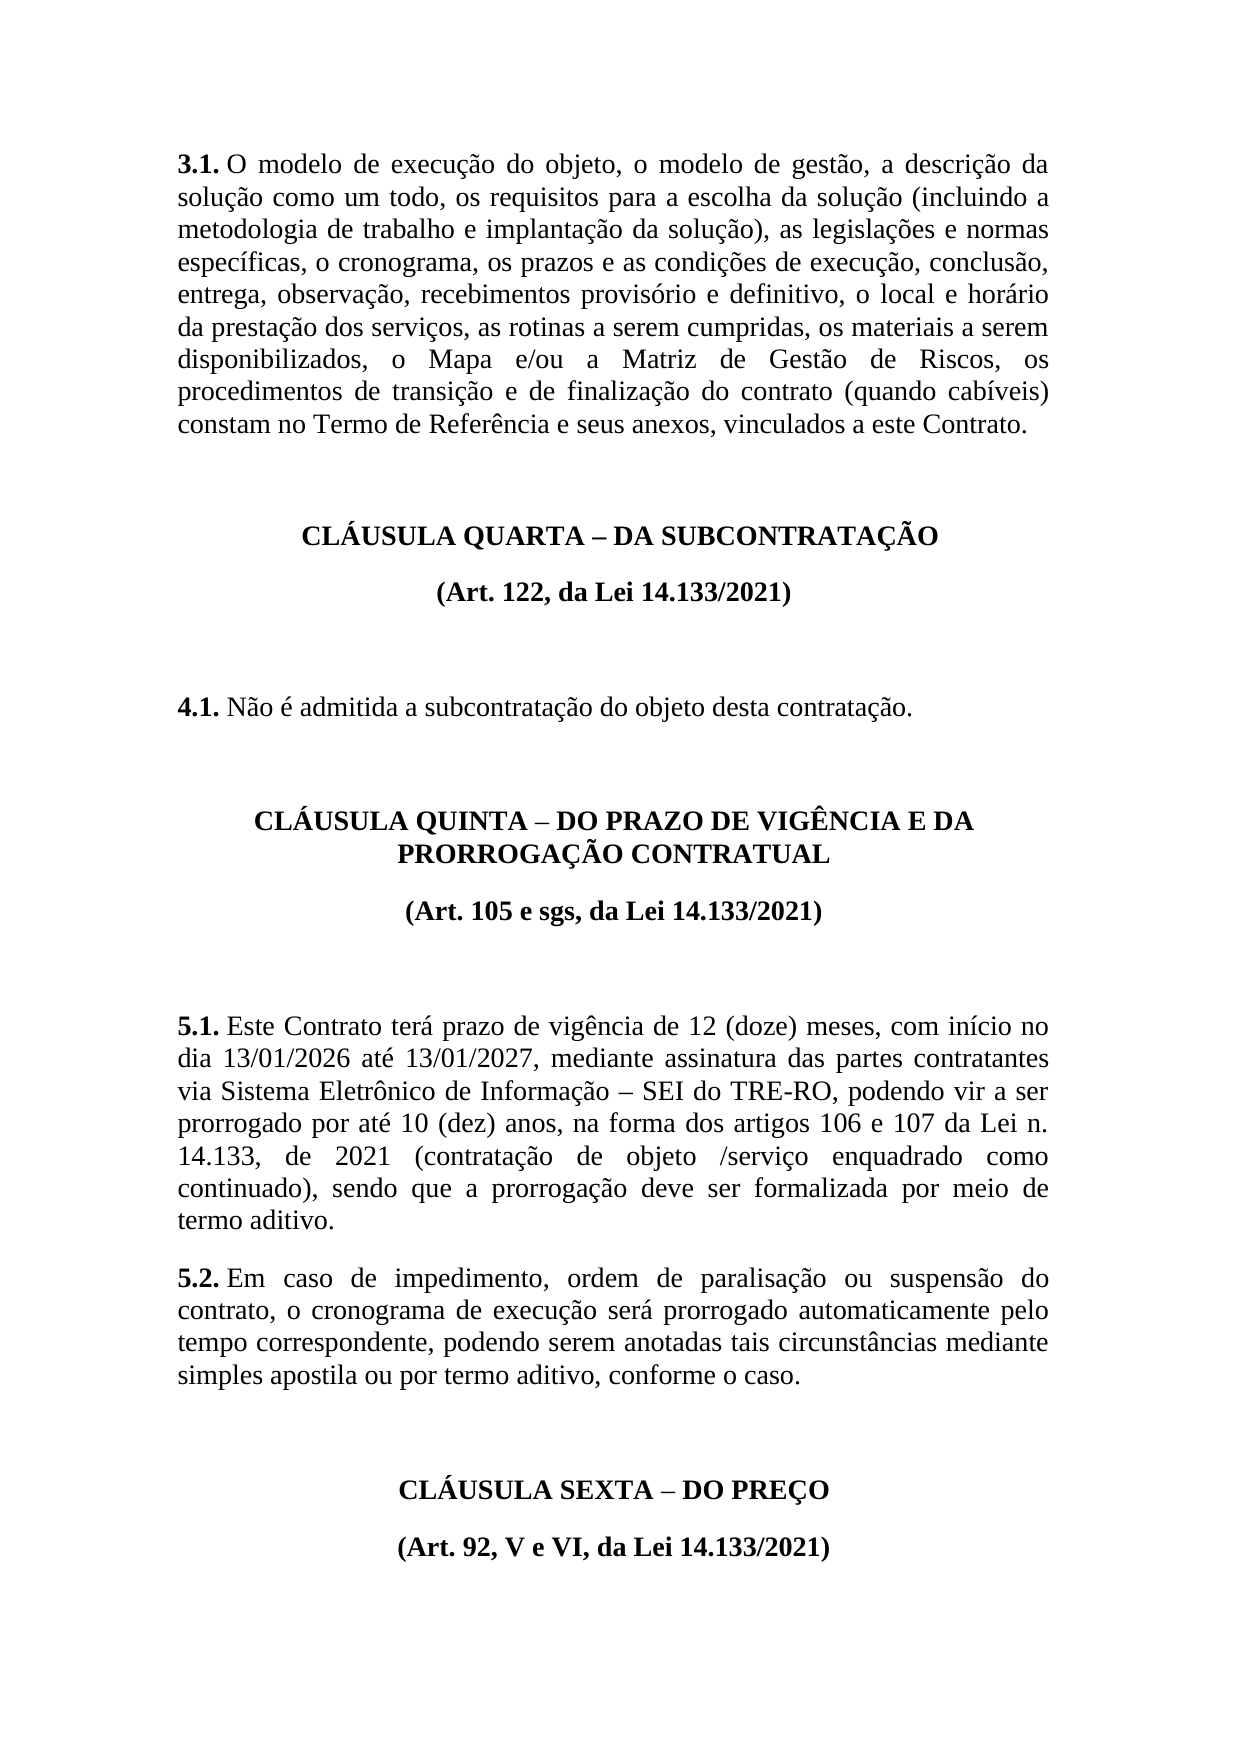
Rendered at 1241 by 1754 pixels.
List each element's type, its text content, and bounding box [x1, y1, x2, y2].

text CLÁUSULA QUARTA – DA SUBCONTRATAÇÃO [177, 519, 1063, 552]
text (Art. 92, V e VI, da Lei 14.133/2021) [177, 1530, 1051, 1562]
text 3.1. O modelo de execução do objeto, o modelo de gestão, a descrição da solução como um todo, os requisitos para a escolha da solução (incluindo a metodologia de trabalho e implantação da solução), as legislações e normas específicas, o cronograma, os prazos e as condições de execução, conclusão, entrega, observação, recebimentos provisório e definitivo, o local e horário da prestação dos serviços, as rotinas a serem cumpridas, os materiais a serem disponibilizados, o Mapa e/ou a Matriz de Gestão de Riscos, os procedimentos de transição e de finalização do contrato (quando cabíveis) constam no Termo de Referência e seus anexos, vinculados a este Contrato. [177, 148, 1051, 439]
text CLÁUSULA QUINTA – DO PRAZO DE VIGÊNCIA E DA PRORROGAÇÃO CONTRATUAL [177, 804, 1051, 869]
text CLÁUSULA SEXTA – DO PREÇO [177, 1473, 1051, 1505]
text 5.2. Em caso de impedimento, ordem de paralisação ou suspensão do contrato, o cronograma de execução será prorrogado automaticamente pelo tempo correspondente, podendo serem anotadas tais circunstâncias mediante simples apostila ou por termo aditivo, conforme o caso. [177, 1261, 1051, 1390]
text 4.1. Não é admitida a subcontratação do objeto desta contratação. [177, 689, 1051, 722]
text 5.1. Este Contrato terá prazo de vigência de 12 (doze) meses, com início no dia 13/01/2026 até 13/01/2027, mediante assinatura das partes contratantes via Sistema Eletrônico de Informação – SEI do TRE-RO, podendo vir a ser prorrogado por até 10 (dez) anos, na forma dos artigos 106 e 107 da Lei n. 14.133, de 2021 (contratação de objeto /serviço enquadrado como continuado), sendo que a prorrogação deve ser formalizada por meio de termo aditivo. [177, 1009, 1051, 1236]
text (Art. 105 e sgs, da Lei 14.133/2021) [177, 894, 1051, 927]
text (Art. 122, da Lei 14.133/2021) [177, 575, 1051, 607]
